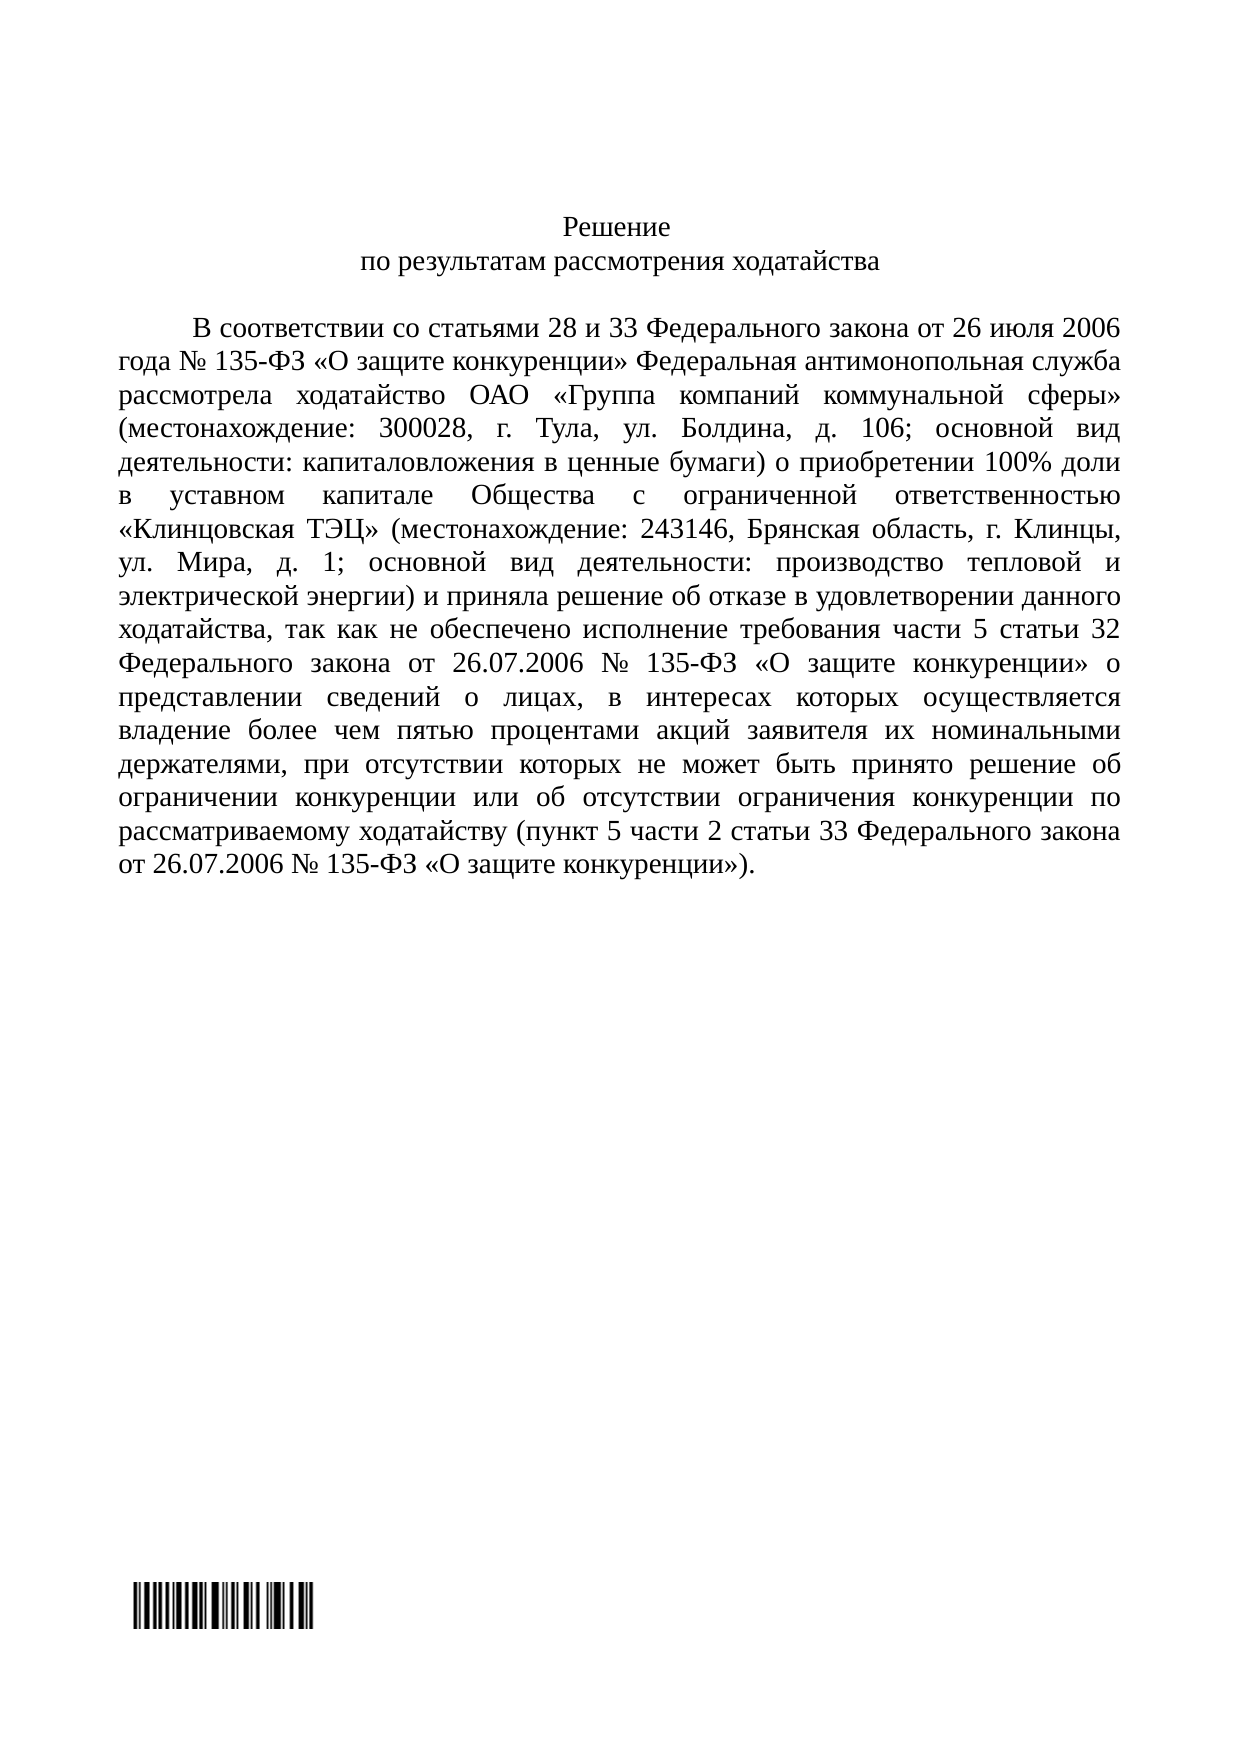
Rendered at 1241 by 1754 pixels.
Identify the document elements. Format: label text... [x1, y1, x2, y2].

text В соответствии со статьями 28 и 33 Федерального закона от 26 июля 2006 года № 135-ФЗ «О защите конкуренции» Федеральная антимонопольная служба рассмотрела ходатайство ОАО «Группа компаний коммунальной сферы» (местонахождение: 300028, г. Тула, ул. Болдина, д. 106; основной вид деятельности: капиталовложения в ценные бумаги) о приобретении 100% доли в уставном капитале Общества с ограниченной ответственностью «Клинцовская ТЭЦ» (местонахождение: 243146, Брянская область, г. Клинцы, ул. Мира, д. 1; основной вид деятельности: производство тепловой и электрической энергии) и приняла решение об отказе в удовлетворении данного ходатайства, так как не обеспечено исполнение требования части 5 статьи 32 Федерального закона от 26.07.2006 № 135-ФЗ «О защите конкуренции» о представлении сведений о лицах, в интересах которых осуществляется владение более чем пятью процентами акций заявителя их номинальными держателями, при отсутствии которых не может быть принято решение об ограничении конкуренции или об отсутствии ограничения конкуренции по рассматриваемому ходатайству (пункт 5 части 2 статьи 33 Федерального закона от 26.07.2006 № 135-ФЗ «О защите конкуренции»). [118, 310, 1122, 880]
text по результатам рассмотрения ходатайства [118, 243, 1122, 276]
picture [118, 1582, 331, 1629]
text Решение [118, 209, 1122, 243]
